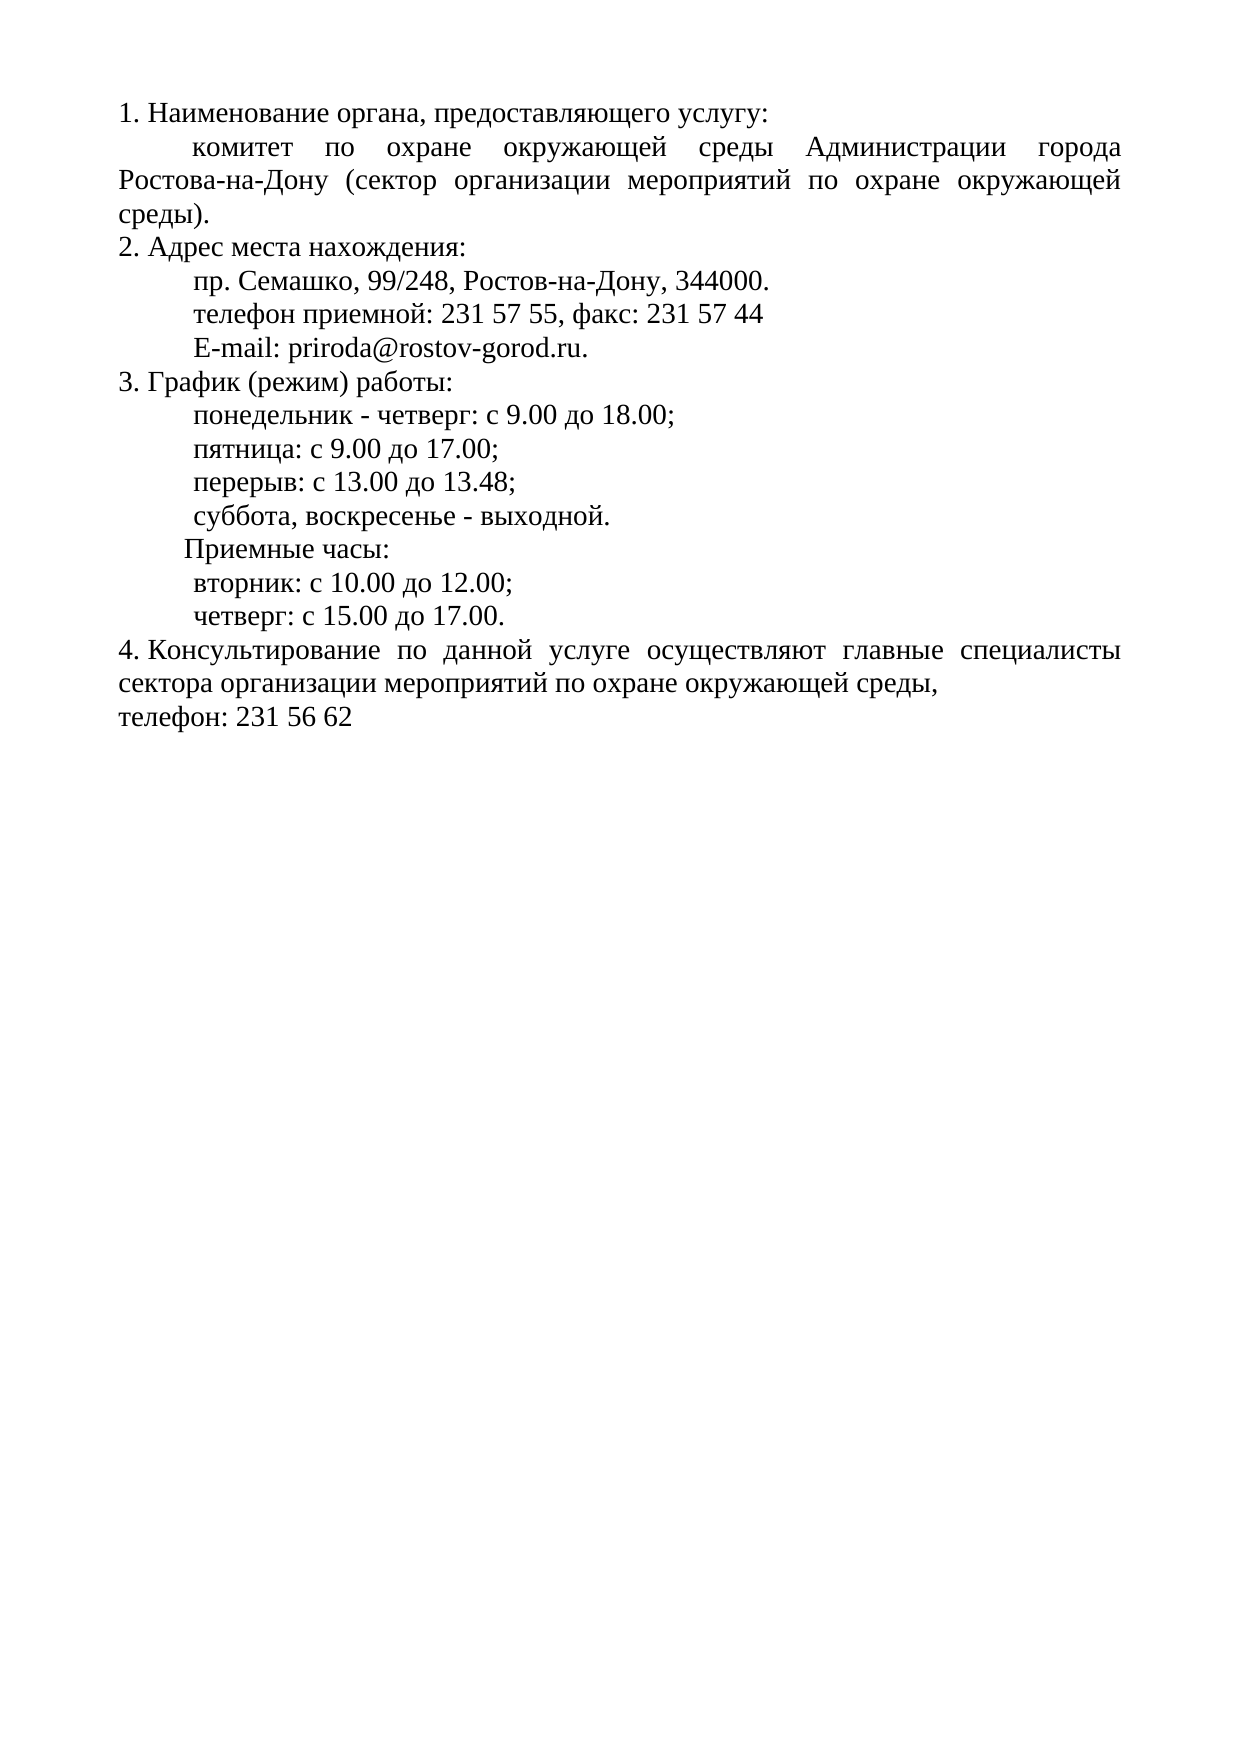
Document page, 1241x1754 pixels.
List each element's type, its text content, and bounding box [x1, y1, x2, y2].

text суббота, воскресенье - выходной. [118, 498, 1122, 531]
text Приемные часы: [118, 531, 1122, 565]
text комитет по охране окружающей среды Администрации города Ростова-на-Дону (сектор организации мероприятий по охране окружающей среды). [118, 129, 1122, 229]
text E-mail: priroda@rostov-gorod.ru. [118, 330, 1122, 364]
text пр. Семашко, 99/248, Ростов-на-Дону, 344000. [118, 263, 1122, 297]
text 3. График (режим) работы: [118, 364, 1122, 397]
text 4. Консультирование по данной услуге осуществляют главные специалисты сектора организации мероприятий по охране окружающей среды, [118, 632, 1122, 699]
text пятница: с 9.00 до 17.00; [118, 431, 1122, 464]
text телефон: 231 56 62 [118, 699, 1122, 733]
text вторник: с 10.00 до 12.00; [118, 565, 1122, 598]
text четверг: с 15.00 до 17.00. [118, 598, 1122, 632]
text понедельник - четверг: с 9.00 до 18.00; [118, 397, 1122, 431]
text 1. Наименование органа, предоставляющего услугу: [118, 95, 1122, 129]
text телефон приемной: 231 57 55, факс: 231 57 44 [118, 297, 1122, 330]
text 2. Адрес места нахождения: [118, 229, 1122, 263]
text перерыв: с 13.00 до 13.48; [118, 464, 1122, 498]
